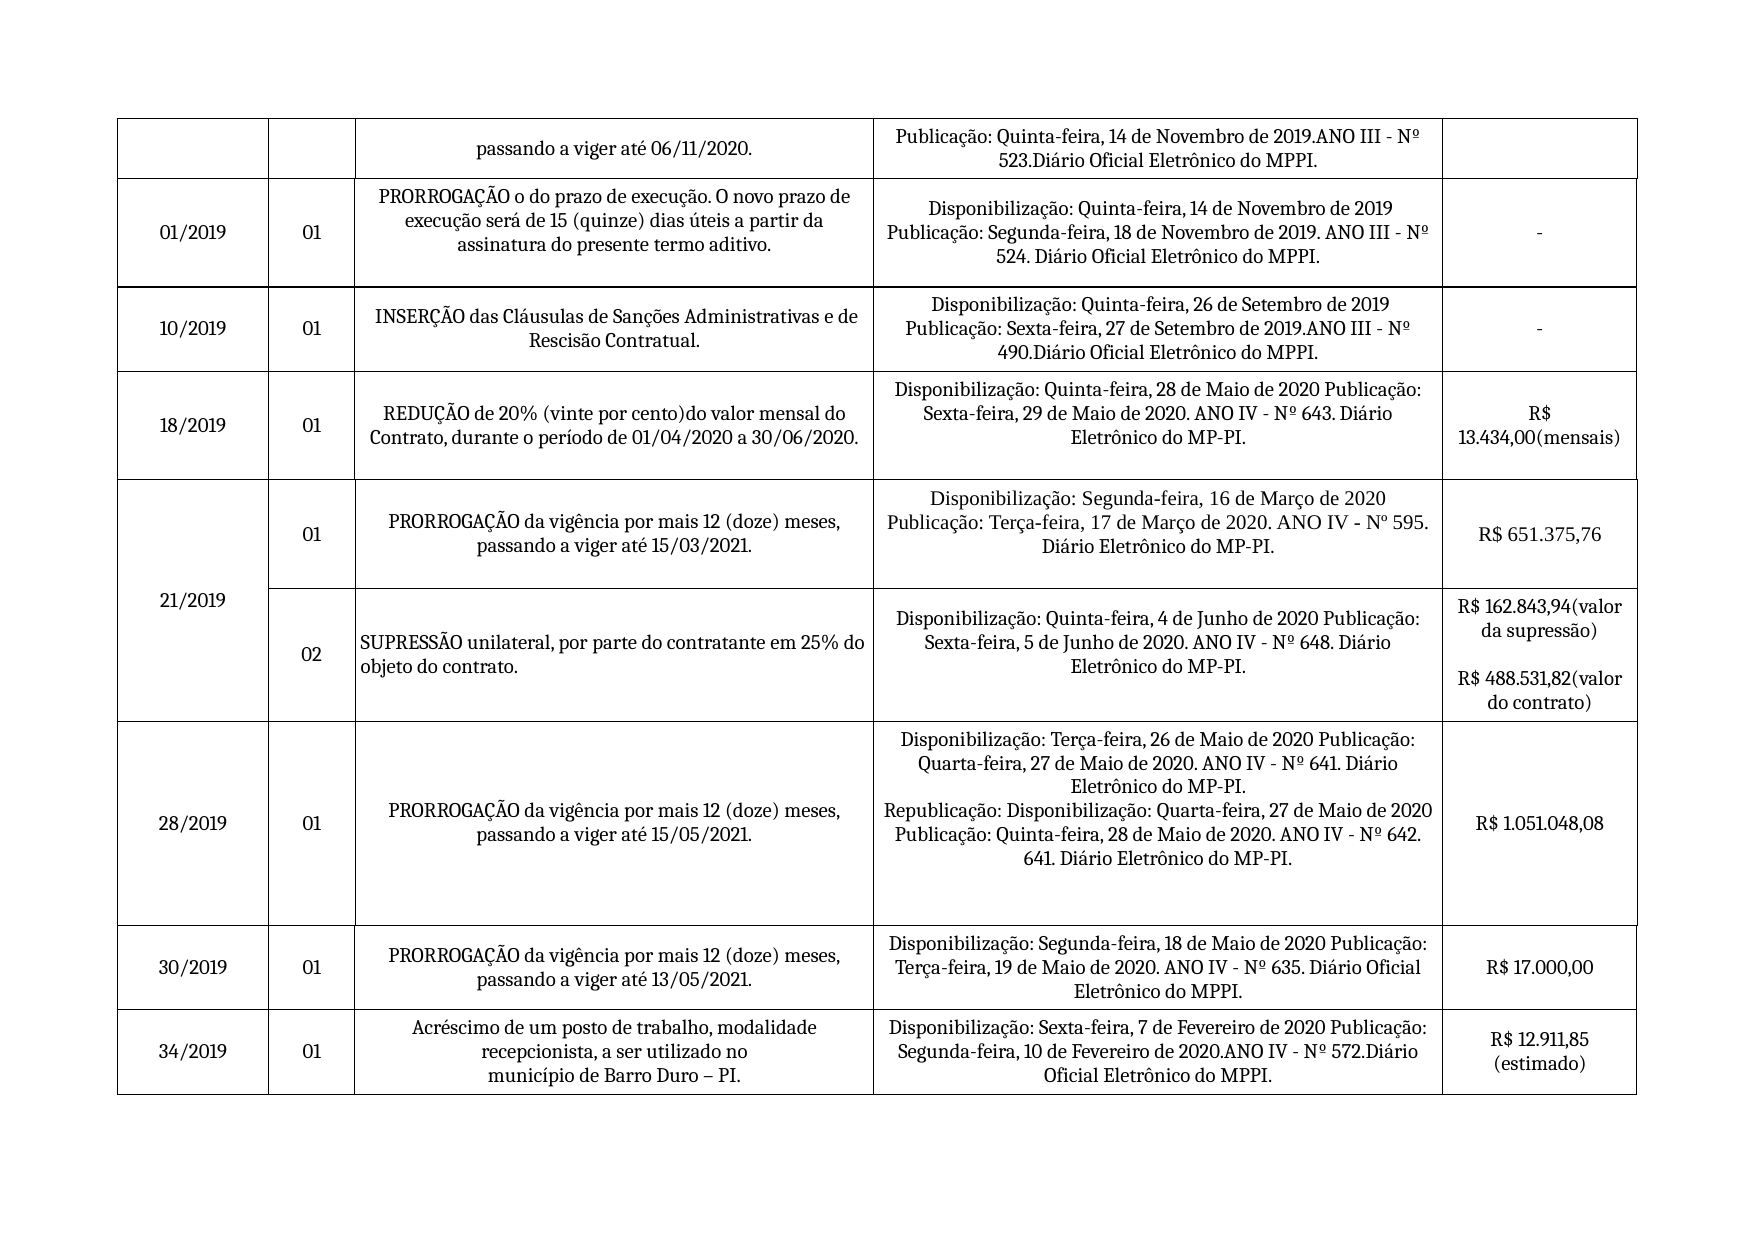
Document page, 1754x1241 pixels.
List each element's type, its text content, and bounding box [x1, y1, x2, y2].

table_cell 21/2019 [118, 480, 268, 721]
table_cell 01 [269, 722, 355, 925]
table_cell - [1443, 179, 1636, 286]
table_cell R$ 12.911,85 (estimado) [1443, 1010, 1636, 1093]
table_cell Disponibilização: Quinta-feira, 26 de Setembro de 2019 Publicação: Sexta-feira, 27 de Setembro de 2019.ANO III - Nº 490.Diário Oficial Eletrônico do MPPI. [874, 288, 1442, 371]
table_cell SUPRESSÃO unilateral, por parte do contratante em 25% do objeto do contrato. [356, 589, 873, 721]
table_cell 01 [269, 1010, 354, 1093]
table_cell PRORROGAÇÃO o do prazo de execução. O novo prazo de execução será de 15 (quinze) dias úteis a partir da assinatura do presente termo aditivo. [355, 179, 873, 286]
table_cell R$ 1.051.048,08 [1443, 722, 1637, 925]
table_cell PRORROGAÇÃO da vigência por mais 12 (doze) meses, passando a viger até 13/05/2021. [355, 926, 873, 1009]
table_cell 01 [269, 288, 354, 371]
table_cell Publicação: Quinta-feira, 14 de Novembro de 2019.ANO III - Nº 523.Diário Oficial Eletrônico do MPPI. [874, 119, 1442, 178]
table_cell Disponibilização: Segunda-feira, 16 de Março de 2020 Publicação: Terça-feira, 17 de Março de 2020. ANO IV - Nº 595. Diário Eletrônico do MP-PI. [874, 480, 1442, 588]
table_cell REDUÇÃO de 20% (vinte por cento)do valor mensal do Contrato, durante o período de 01/04/2020 a 30/06/2020. [355, 372, 873, 479]
table_cell Disponibilização: Quinta-feira, 4 de Junho de 2020 Publicação: Sexta-feira, 5 de Junho de 2020. ANO IV - Nº 648. Diário Eletrônico do MP-PI. [874, 589, 1442, 721]
table_cell 10/2019 [118, 288, 268, 371]
table_cell 01 [269, 926, 354, 1009]
table_cell PRORROGAÇÃO da vigência por mais 12 (doze) meses, passando a viger até 15/03/2021. [356, 480, 873, 588]
table_cell Disponibilização: Quinta-feira, 28 de Maio de 2020 Publicação: Sexta-feira, 29 de Maio de 2020. ANO IV - Nº 643. Diário Eletrônico do MP-PI. [874, 372, 1442, 479]
table_cell Acréscimo de um posto de trabalho, modalidade recepcionista, a ser utilizado no município de Barro Duro – PI. [355, 1010, 873, 1093]
table_cell 01/2019 [118, 179, 268, 286]
table_cell PRORROGAÇÃO da vigência por mais 12 (doze) meses, passando a viger até 15/05/2021. [356, 722, 873, 925]
table_cell 30/2019 [118, 926, 268, 1009]
table_cell Disponibilização: Segunda-feira, 18 de Maio de 2020 Publicação: Terça-feira, 19 de Maio de 2020. ANO IV - Nº 635. Diário Oficial Eletrônico do MPPI. [874, 926, 1442, 1009]
table_cell [269, 119, 355, 178]
table_cell Disponibilização: Terça-feira, 26 de Maio de 2020 Publicação: Quarta-feira, 27 de Maio de 2020. ANO IV - Nº 641. Diário Eletrônico do MP-PI. Republicação: Disponibilização: Quarta-feira, 27 de Maio de 2020 Publicação: Quinta-feira, 28 de Maio de 2020. ANO IV - Nº 642. 641. Diário Eletrônico do MP-PI. [874, 722, 1442, 925]
table_cell R$ 13.434,00(mensais) [1443, 372, 1636, 479]
table_cell passando a viger até 06/11/2020. [356, 119, 873, 178]
table_cell 18/2019 [118, 372, 268, 479]
table_cell R$ 651.375,76 [1443, 480, 1637, 588]
table_cell R$ 162.843,94(valor da supressão) R$ 488.531,82(valor do contrato) [1443, 589, 1637, 721]
table_cell 34/2019 [118, 1010, 268, 1093]
table_cell Disponibilização: Quinta-feira, 14 de Novembro de 2019 Publicação: Segunda-feira, 18 de Novembro de 2019. ANO III - Nº 524. Diário Oficial Eletrônico do MPPI. [874, 179, 1442, 286]
table_cell INSERÇÃO das Cláusulas de Sanções Administrativas e de Rescisão Contratual. [355, 288, 873, 371]
table_cell 01 [269, 372, 354, 479]
table_cell 02 [269, 589, 355, 721]
table_cell 01 [269, 480, 355, 588]
table_cell 28/2019 [118, 722, 268, 925]
table_cell 01 [269, 179, 354, 286]
table_cell R$ 17.000,00 [1443, 926, 1636, 1009]
table_cell Disponibilização: Sexta-feira, 7 de Fevereiro de 2020 Publicação: Segunda-feira, 10 de Fevereiro de 2020.ANO IV - Nº 572.Diário Oficial Eletrônico do MPPI. [874, 1010, 1442, 1093]
table_cell - [1443, 288, 1636, 371]
table_cell [1443, 119, 1637, 178]
table_cell [118, 119, 268, 178]
